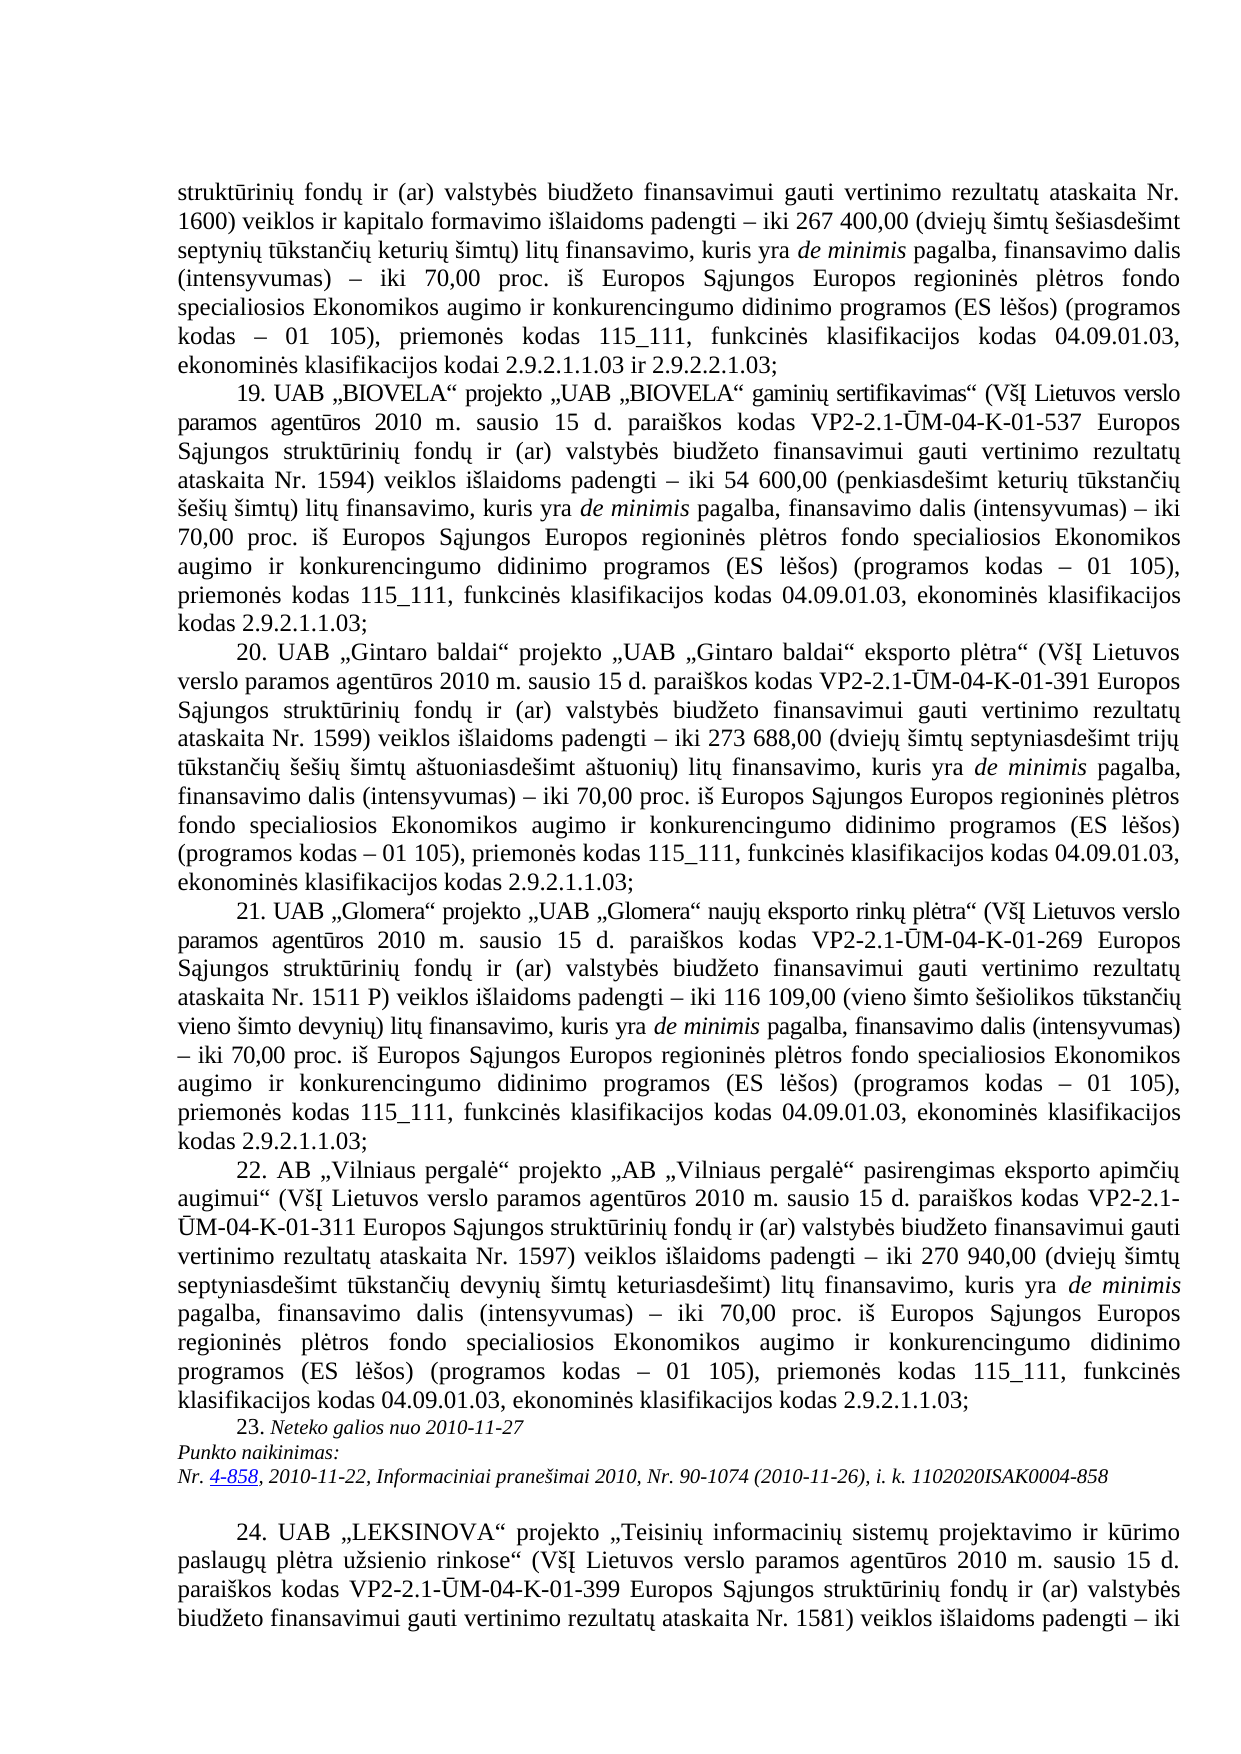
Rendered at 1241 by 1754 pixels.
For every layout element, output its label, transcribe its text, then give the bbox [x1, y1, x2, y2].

text Nr. 4-858, 2010-11-22, Informaciniai pranešimai 2010, Nr. 90-1074 (2010-11-26), i. k. 1102020ISAK0004-858 [177, 1464, 1181, 1488]
text 24. UAB „LEKSINOVA“ projekto „Teisinių informacinių sistemų projektavimo ir kūrimo paslaugų plėtra užsienio rinkose“ (VšĮ Lietuvos verslo paramos agentūros 2010 m. sausio 15 d. paraiškos kodas VP2-2.1-ŪM-04-K-01-399 Europos Sąjungos struktūrinių fondų ir (ar) valstybės biudžeto finansavimui gauti vertinimo rezultatų ataskaita Nr. 1581) veiklos išlaidoms padengti – iki [177, 1517, 1181, 1632]
text 22. AB „Vilniaus pergalė“ projekto „AB „Vilniaus pergalė“ pasirengimas eksporto apimčių augimui“ (VšĮ Lietuvos verslo paramos agentūros 2010 m. sausio 15 d. paraiškos kodas VP2-2.1-ŪM-04-K-01-311 Europos Sąjungos struktūrinių fondų ir (ar) valstybės biudžeto finansavimui gauti vertinimo rezultatų ataskaita Nr. 1597) veiklos išlaidoms padengti – iki 270 940,00 (dviejų šimtų septyniasdešimt tūkstančių devynių šimtų keturiasdešimt) litų finansavimo, kuris yra de minimis pagalba, finansavimo dalis (intensyvumas) – iki 70,00 proc. iš Europos Sąjungos Europos regioninės plėtros fondo specialiosios Ekonomikos augimo ir konkurencingumo didinimo programos (ES lėšos) (programos kodas – 01 105), priemonės kodas 115_111, funkcinės klasifikacijos kodas 04.09.01.03, ekonominės klasifikacijos kodas 2.9.2.1.1.03; [177, 1155, 1181, 1413]
text 20. UAB „Gintaro baldai“ projekto „UAB „Gintaro baldai“ eksporto plėtra“ (VšĮ Lietuvos verslo paramos agentūros 2010 m. sausio 15 d. paraiškos kodas VP2-2.1-ŪM-04-K-01-391 Europos Sąjungos struktūrinių fondų ir (ar) valstybės biudžeto finansavimui gauti vertinimo rezultatų ataskaita Nr. 1599) veiklos išlaidoms padengti – iki 273 688,00 (dviejų šimtų septyniasdešimt trijų tūkstančių šešių šimtų aštuoniasdešimt aštuonių) litų finansavimo, kuris yra de minimis pagalba, finansavimo dalis (intensyvumas) – iki 70,00 proc. iš Europos Sąjungos Europos regioninės plėtros fondo specialiosios Ekonomikos augimo ir konkurencingumo didinimo programos (ES lėšos) (programos kodas – 01 105), priemonės kodas 115_111, funkcinės klasifikacijos kodas 04.09.01.03, ekonominės klasifikacijos kodas 2.9.2.1.1.03; [177, 637, 1181, 896]
text Punkto naikinimas: [177, 1440, 1181, 1464]
text 19. UAB „BIOVELA“ projekto „UAB „BIOVELA“ gaminių sertifikavimas“ (VšĮ Lietuvos verslo paramos agentūros 2010 m. sausio 15 d. paraiškos kodas VP2-2.1-ŪM-04-K-01-537 Europos Sąjungos struktūrinių fondų ir (ar) valstybės biudžeto finansavimui gauti vertinimo rezultatų ataskaita Nr. 1594) veiklos išlaidoms padengti – iki 54 600,00 (penkiasdešimt keturių tūkstančių šešių šimtų) litų finansavimo, kuris yra de minimis pagalba, finansavimo dalis (intensyvumas) – iki 70,00 proc. iš Europos Sąjungos Europos regioninės plėtros fondo specialiosios Ekonomikos augimo ir konkurencingumo didinimo programos (ES lėšos) (programos kodas – 01 105), priemonės kodas 115_111, funkcinės klasifikacijos kodas 04.09.01.03, ekonominės klasifikacijos kodas 2.9.2.1.1.03; [177, 378, 1181, 637]
text 21. UAB „Glomera“ projekto „UAB „Glomera“ naujų eksporto rinkų plėtra“ (VšĮ Lietuvos verslo paramos agentūros 2010 m. sausio 15 d. paraiškos kodas VP2-2.1-ŪM-04-K-01-269 Europos Sąjungos struktūrinių fondų ir (ar) valstybės biudžeto finansavimui gauti vertinimo rezultatų ataskaita Nr. 1511 P) veiklos išlaidoms padengti – iki 116 109,00 (vieno šimto šešiolikos tūkstančių vieno šimto devynių) litų finansavimo, kuris yra de minimis pagalba, finansavimo dalis (intensyvumas) – iki 70,00 proc. iš Europos Sąjungos Europos regioninės plėtros fondo specialiosios Ekonomikos augimo ir konkurencingumo didinimo programos (ES lėšos) (programos kodas – 01 105), priemonės kodas 115_111, funkcinės klasifikacijos kodas 04.09.01.03, ekonominės klasifikacijos kodas 2.9.2.1.1.03; [177, 896, 1181, 1155]
text struktūrinių fondų ir (ar) valstybės biudžeto finansavimui gauti vertinimo rezultatų ataskaita Nr. 1600) veiklos ir kapitalo formavimo išlaidoms padengti – iki 267 400,00 (dviejų šimtų šešiasdešimt septynių tūkstančių keturių šimtų) litų finansavimo, kuris yra de minimis pagalba, finansavimo dalis (intensyvumas) – iki 70,00 proc. iš Europos Sąjungos Europos regioninės plėtros fondo specialiosios Ekonomikos augimo ir konkurencingumo didinimo programos (ES lėšos) (programos kodas – 01 105), priemonės kodas 115_111, funkcinės klasifikacijos kodas 04.09.01.03, ekonominės klasifikacijos kodai 2.9.2.1.1.03 ir 2.9.2.2.1.03; [177, 177, 1181, 378]
text 23. Neteko galios nuo 2010-11-27 [177, 1413, 1181, 1440]
